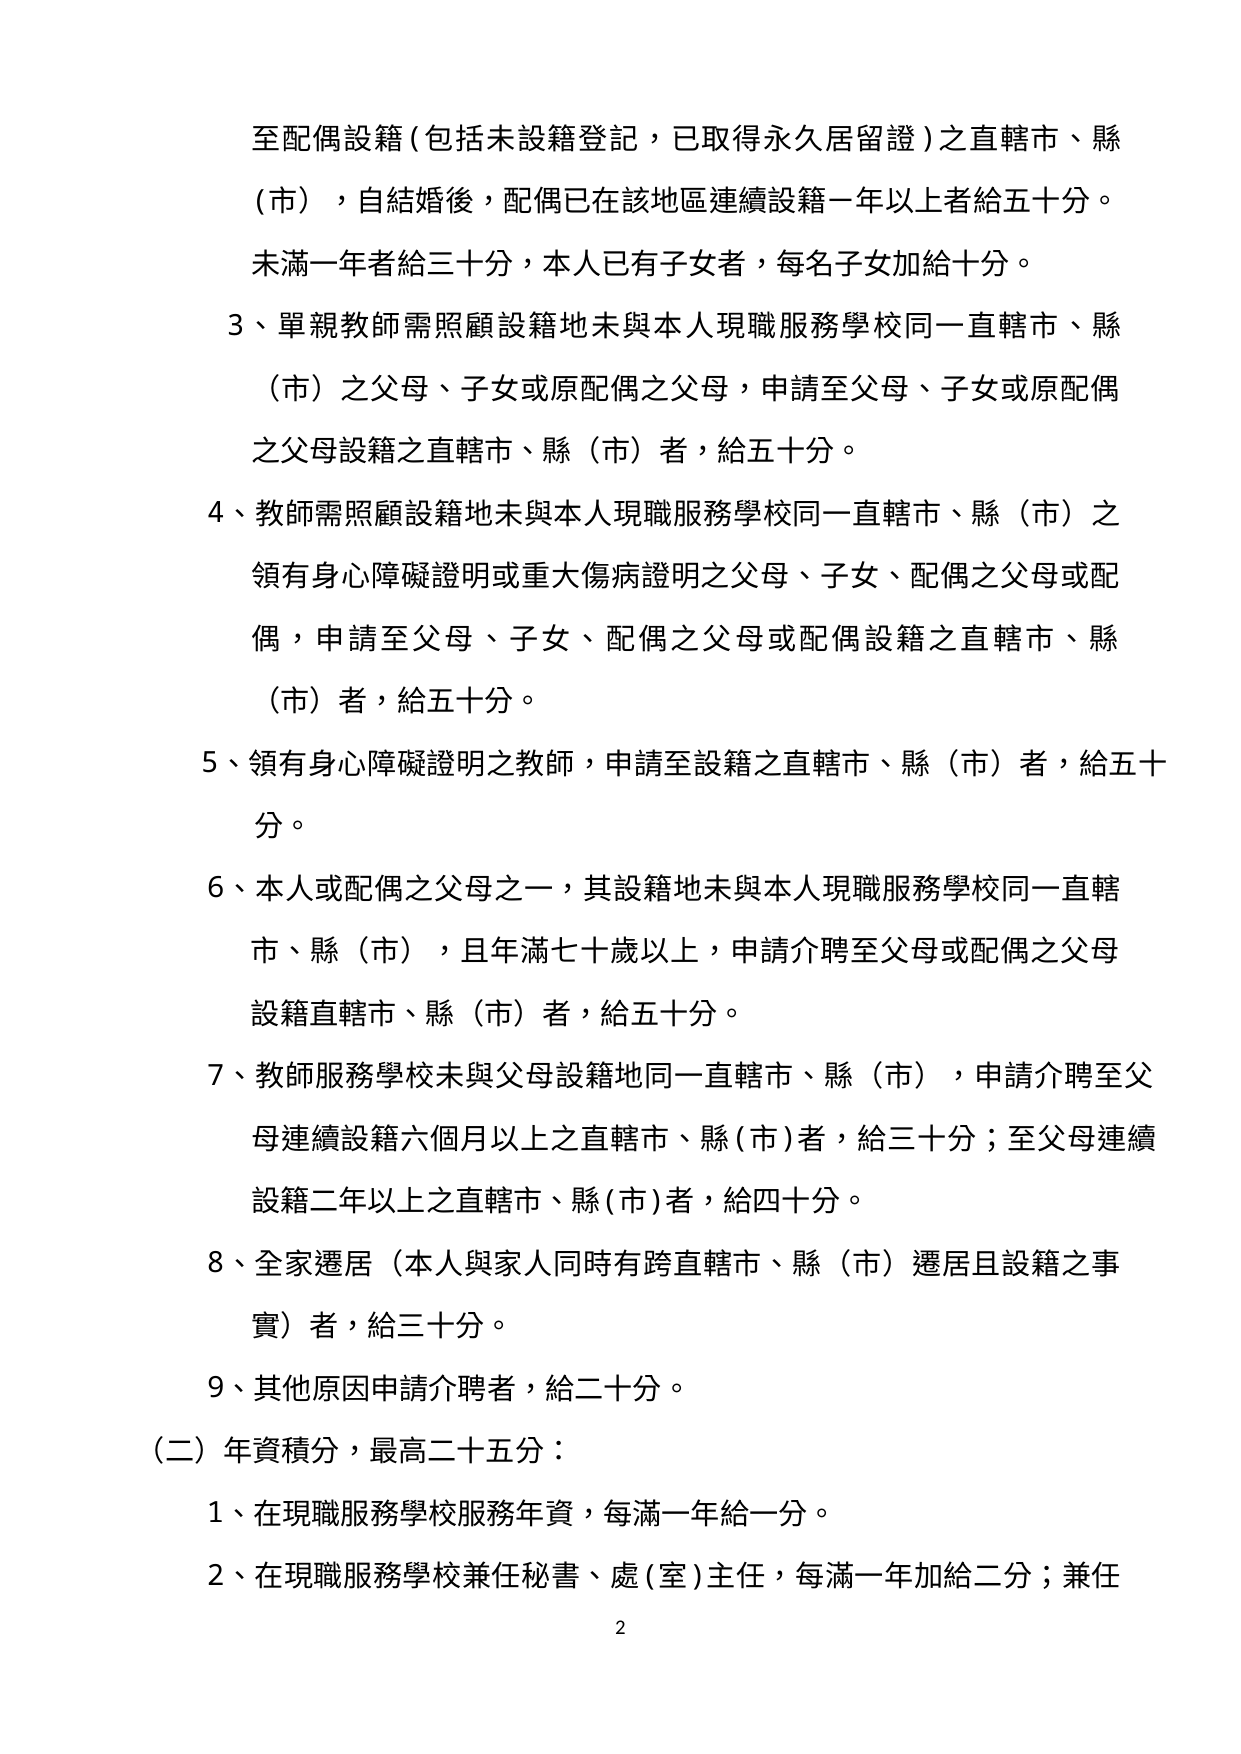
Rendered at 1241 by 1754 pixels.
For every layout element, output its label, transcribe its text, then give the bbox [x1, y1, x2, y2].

text 8、全家遷居（本人與家人同時有跨直轄市、縣（市）遷居且設籍之事實）者，給三十分。 [207, 1220, 1122, 1345]
text 1、在現職服務學校服務年資，每滿一年給一分。 [118, 1470, 1122, 1532]
text 9、其他原因申請介聘者，給二十分。 [207, 1345, 1122, 1407]
text 至配偶設籍(包括未設籍登記，已取得永久居留證)之直轄市、縣(市），自結婚後，配偶已在該地區連續設籍ㄧ年以上者給五十分。未滿一年者給三十分，本人已有子女者，每名子女加給十分。 [207, 95, 1122, 282]
text 5、領有身心障礙證明之教師，申請至設籍之直轄市、縣（市）者，給五十分。 [183, 720, 1169, 845]
text 4、教師需照顧設籍地未與本人現職服務學校同一直轄市、縣（市）之領有身心障礙證明或重大傷病證明之父母、子女、配偶之父母或配偶，申請至父母、子女、配偶之父母或配偶設籍之直轄市、縣（市）者，給五十分。 [207, 470, 1122, 720]
text 2、在現職服務學校兼任秘書、處(室)主任，每滿一年加給二分；兼任科主任、處(室)組長、比照科主任減授時數之兼職職務者（如學程主任），每滿一年加給一分；兼任導師，每滿一年加給零點五分。教師代理行政職務年資，比照兼任行政職務年資採計基準核給分數。 [207, 1532, 1122, 1595]
text 3、單親教師需照顧設籍地未與本人現職服務學校同一直轄市、縣（市）之父母、子女或原配偶之父母，申請至父母、子女或原配偶之父母設籍之直轄市、縣（市）者，給五十分。 [148, 282, 1122, 470]
text 6、本人或配偶之父母之一，其設籍地未與本人現職服務學校同一直轄市、縣（市），且年滿七十歲以上，申請介聘至父母或配偶之父母設籍直轄市、縣（市）者，給五十分。 [207, 845, 1122, 1032]
text 7、教師服務學校未與父母設籍地同一直轄市、縣（市），申請介聘至父母連續設籍六個月以上之直轄市、縣(市)者，給三十分；至父母連續設籍二年以上之直轄市、縣(市)者，給四十分。 [207, 1032, 1157, 1220]
text （二）年資積分，最高二十五分： [118, 1407, 1122, 1470]
